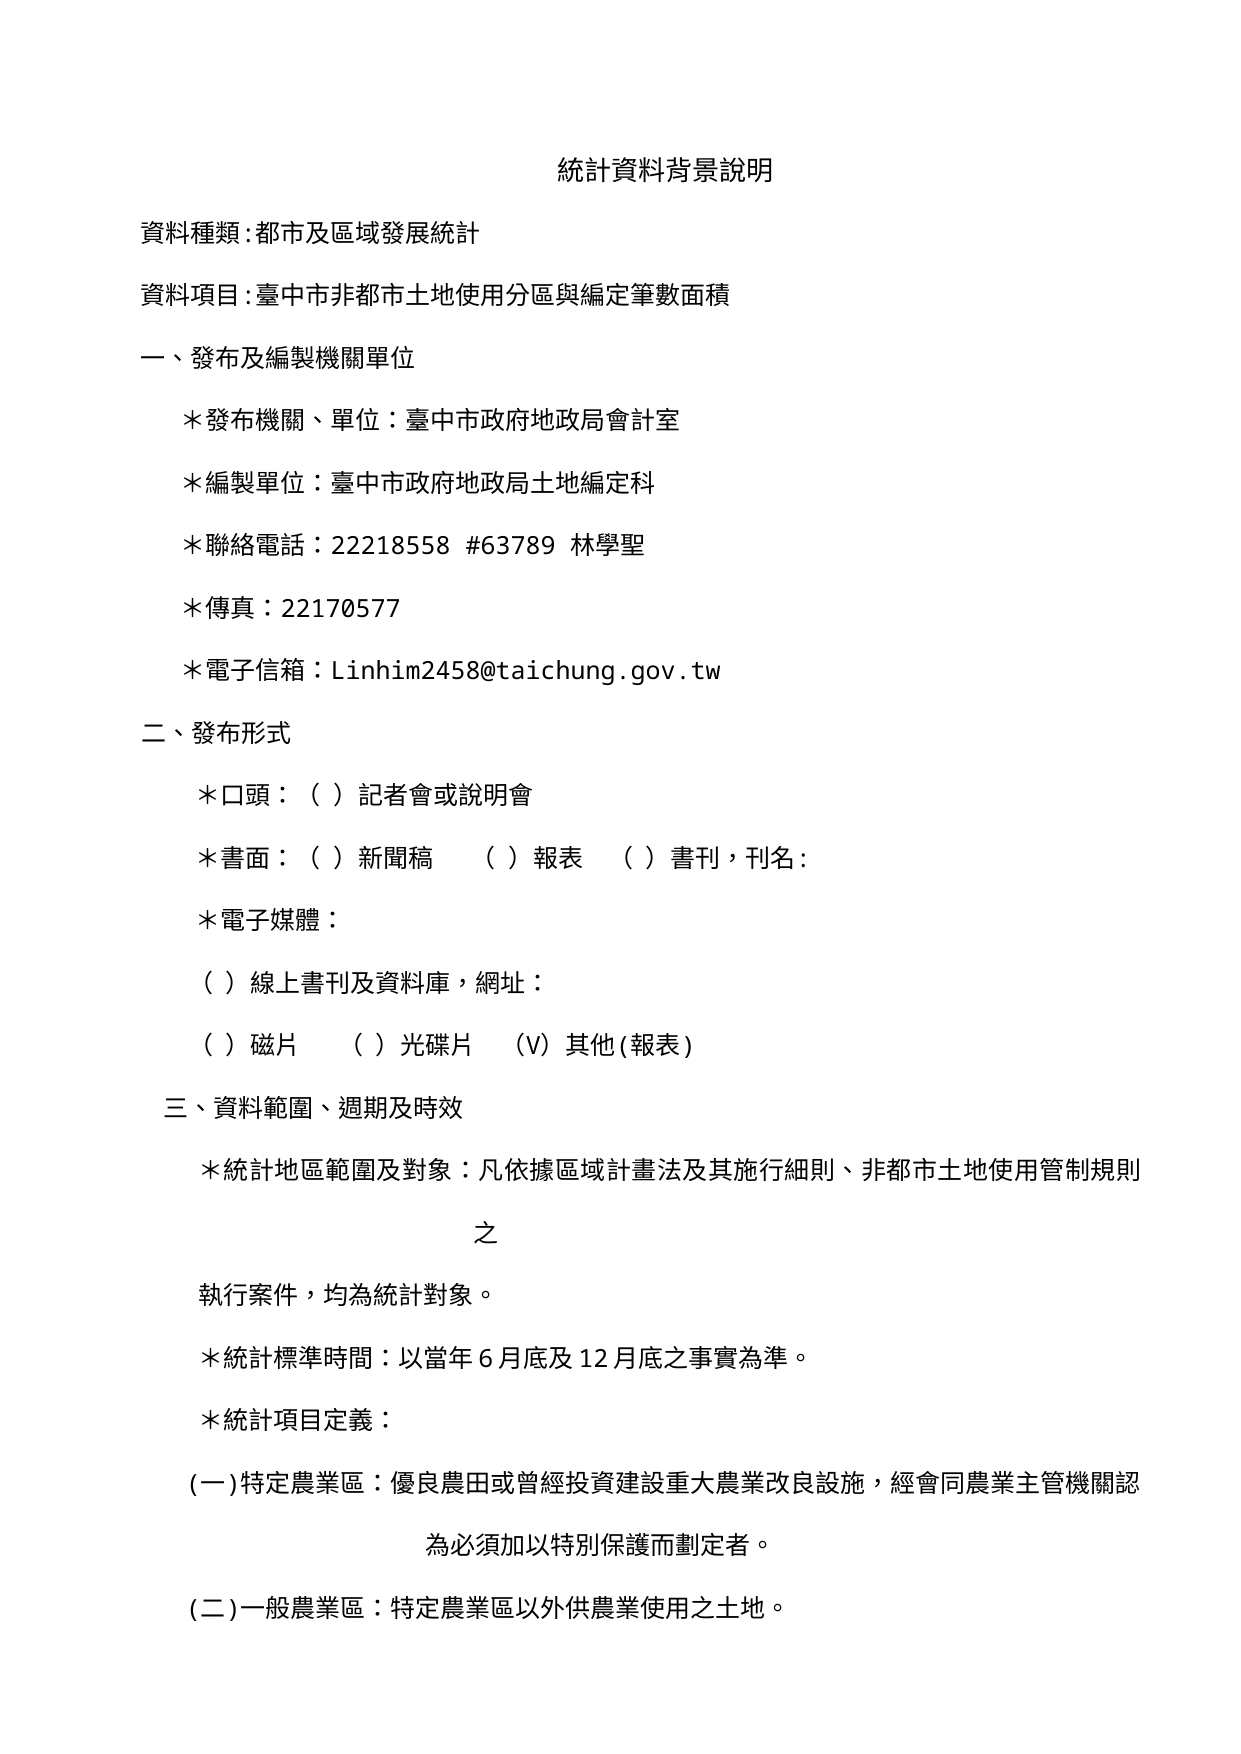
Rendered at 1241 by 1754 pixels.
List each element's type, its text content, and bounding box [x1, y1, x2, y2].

table_cell [129, 752, 177, 1064]
table_cell 一、發布及編製機關單位 [129, 315, 1201, 377]
table_cell [1188, 690, 1201, 752]
table_cell [129, 1065, 152, 1627]
table_header 三、資料範圍、週期及時效 ＊統計地區範圍及對象：凡依據區域計畫法及其施行細則、非都市土地使用管制規則之 執行案件，均為統計對象。 ＊統計標準時間：以當年6月底及12月底之事實為準。 ＊統計項目定義： (一)特定農業區：優良農田或曾經投資建設重大農業改良設施，經會同農業主管機關認 為必須加以特別保護而劃定者。 (二)一般農業區：特定農業區以外供農業使用之土地。 [152, 1065, 1156, 1627]
table_cell [1151, 377, 1188, 689]
table_cell ＊口頭：（ ）記者會或說明會 ＊書面：（ ）新聞稿 （ ）報表 （ ）書刊，刊名: ＊電子媒體： （ ）線上書刊及資料庫，網址： （ ）磁片 （ ）光碟片 （V）其他(報表) [177, 752, 1188, 1064]
table_cell 二、發布形式 [129, 690, 1188, 752]
table_cell ＊發布機關、單位：臺中市政府地政局會計室 ＊編製單位：臺中市政府地政局土地編定科 ＊聯絡電話：22218558 #63789 林學聖 ＊傳真：22170577 ＊電子信箱：Linhim2458@taichung.gov.tw [129, 377, 1151, 689]
table_cell [1156, 1065, 1201, 1627]
table_header 統計資料背景說明 資料種類:都市及區域發展統計 資料項目:臺中市非都市土地使用分區與編定筆數面積 [129, 127, 1201, 314]
table_cell [1188, 377, 1201, 689]
table_cell [1188, 752, 1201, 1064]
